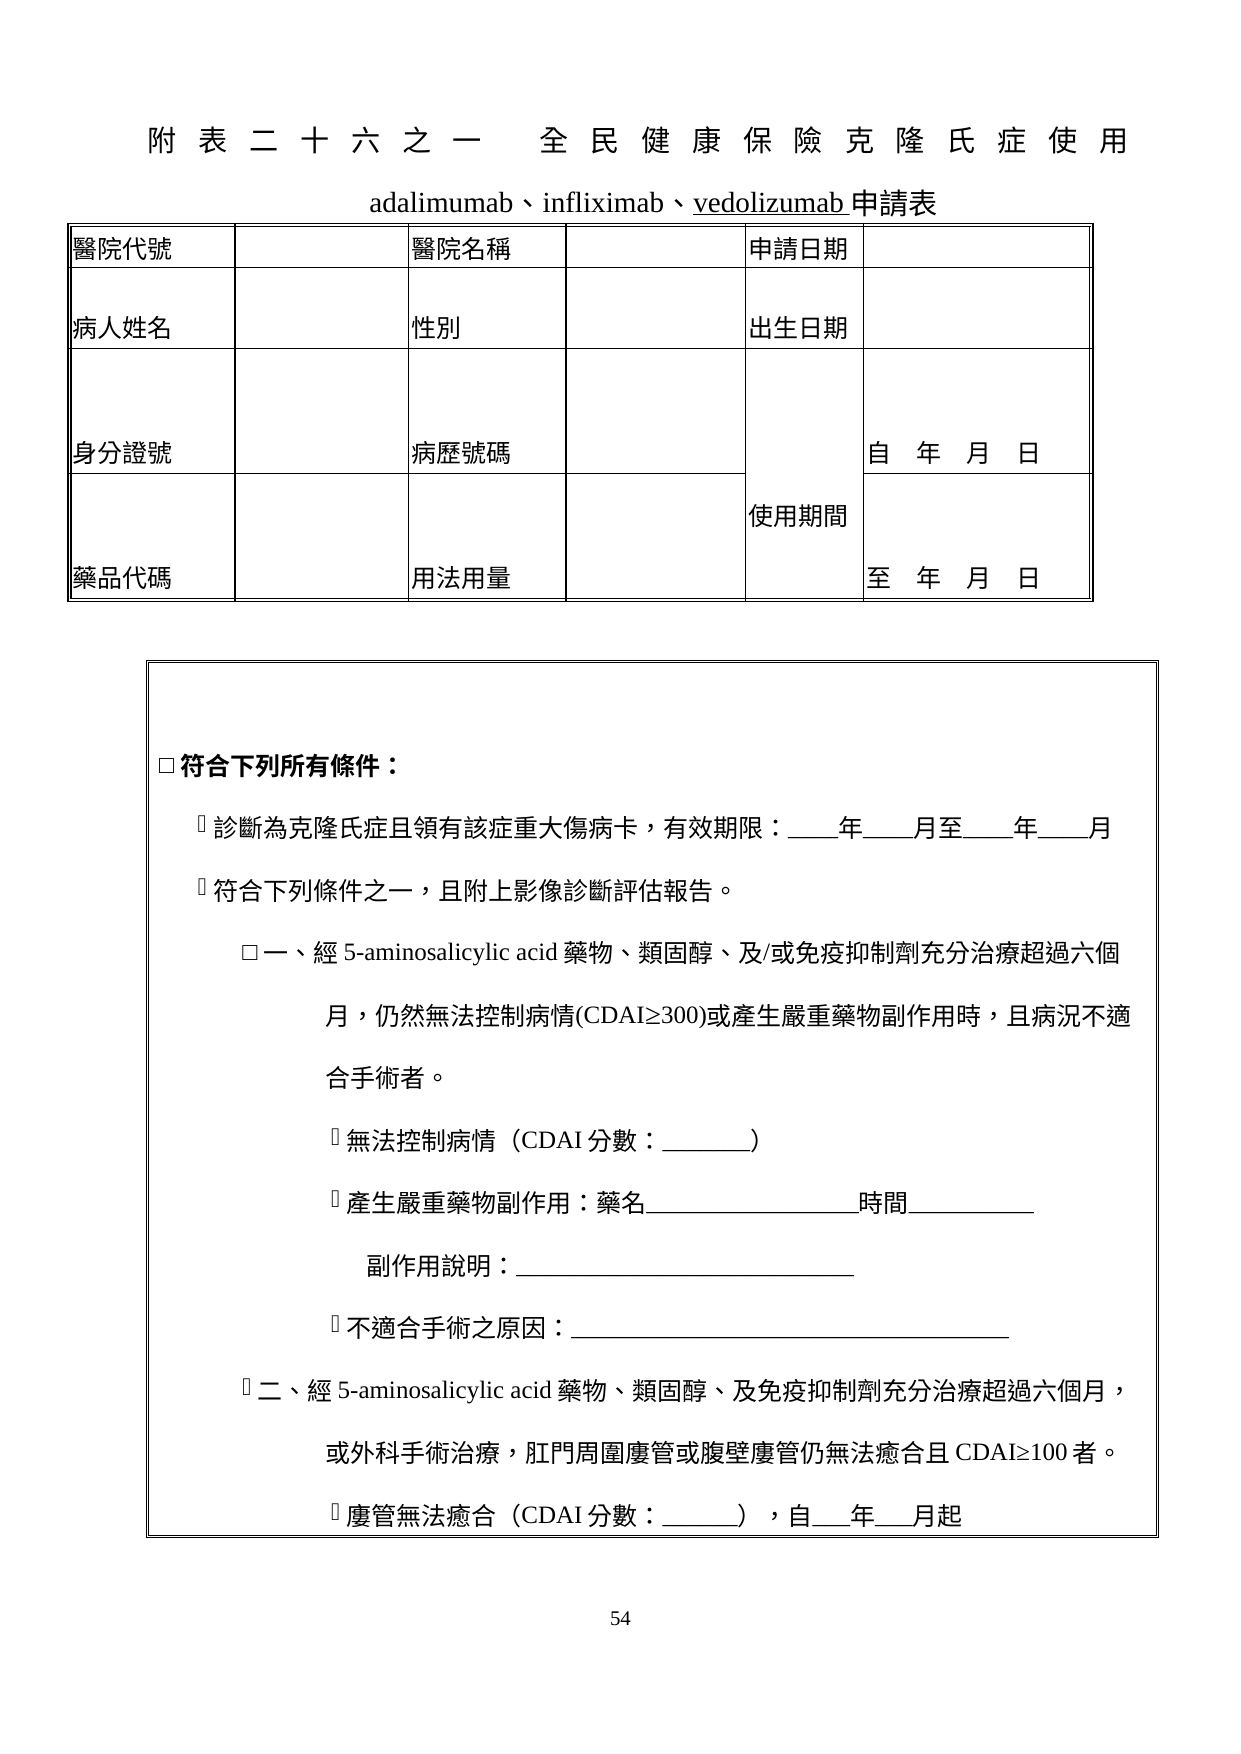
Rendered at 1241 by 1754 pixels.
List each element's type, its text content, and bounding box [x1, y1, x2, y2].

table_cell 出生日期 [746, 268, 863, 347]
table_cell 使用期間 [746, 349, 863, 597]
table_header [236, 227, 408, 267]
table_cell [567, 268, 745, 347]
table_cell [236, 474, 408, 597]
table_cell [864, 268, 1089, 347]
table_header 醫院名稱 [409, 227, 565, 267]
table_cell 藥品代碼 [72, 474, 234, 597]
table_cell [567, 349, 745, 472]
table_header [567, 227, 745, 267]
table_cell 性別 [409, 268, 565, 347]
table_header 醫院代號 [72, 227, 234, 267]
table_header □ 符合下列所有條件：  診斷為克隆氏症且領有該症重大傷病卡，有效期限：____年____月至____年____月  符合下列條件之一，且附上影像診斷評估報告。 □ 一、經5-aminosalicylic acid藥物、類固醇、及/或免疫抑制劑充分治療超過六個月，仍然無法控制病情(CDAI≥300)或產生嚴重藥物副作用時，且病況不適合手術者。  無法控制病情（CDAI分數：_______）  產生嚴重藥物副作用：藥名_________________時間__________ 副作用說明：___________________________  不適合手術之原因：___________________________________  二、經5-aminosalicylic acid藥物、類固醇、及免疫抑制劑充分治療超過六個月，或外科手術治療，肛門周圍廔管或腹壁廔管仍無法癒合且CDAI≥100者。  廔管無法癒合（CDAI分數：______），自___年___月起 [149, 663, 1156, 1535]
table_header 申請日期 [746, 227, 863, 267]
table_cell [236, 268, 408, 347]
table_cell 病人姓名 [72, 268, 234, 347]
table_cell 身分證號 [72, 349, 234, 472]
table_cell 自 年 月 日 [864, 349, 1089, 472]
table_cell 病歷號碼 [409, 349, 565, 472]
table_header [864, 227, 1089, 267]
table_cell [567, 474, 745, 597]
text 附表二十六之一 全民健康保險克隆氏症使用adalimumab、infliximab、vedolizumab申請表 [148, 97, 1128, 222]
table_cell 至 年 月 日 [864, 474, 1089, 597]
table_cell [236, 349, 408, 472]
table_cell 用法用量 [409, 474, 565, 597]
